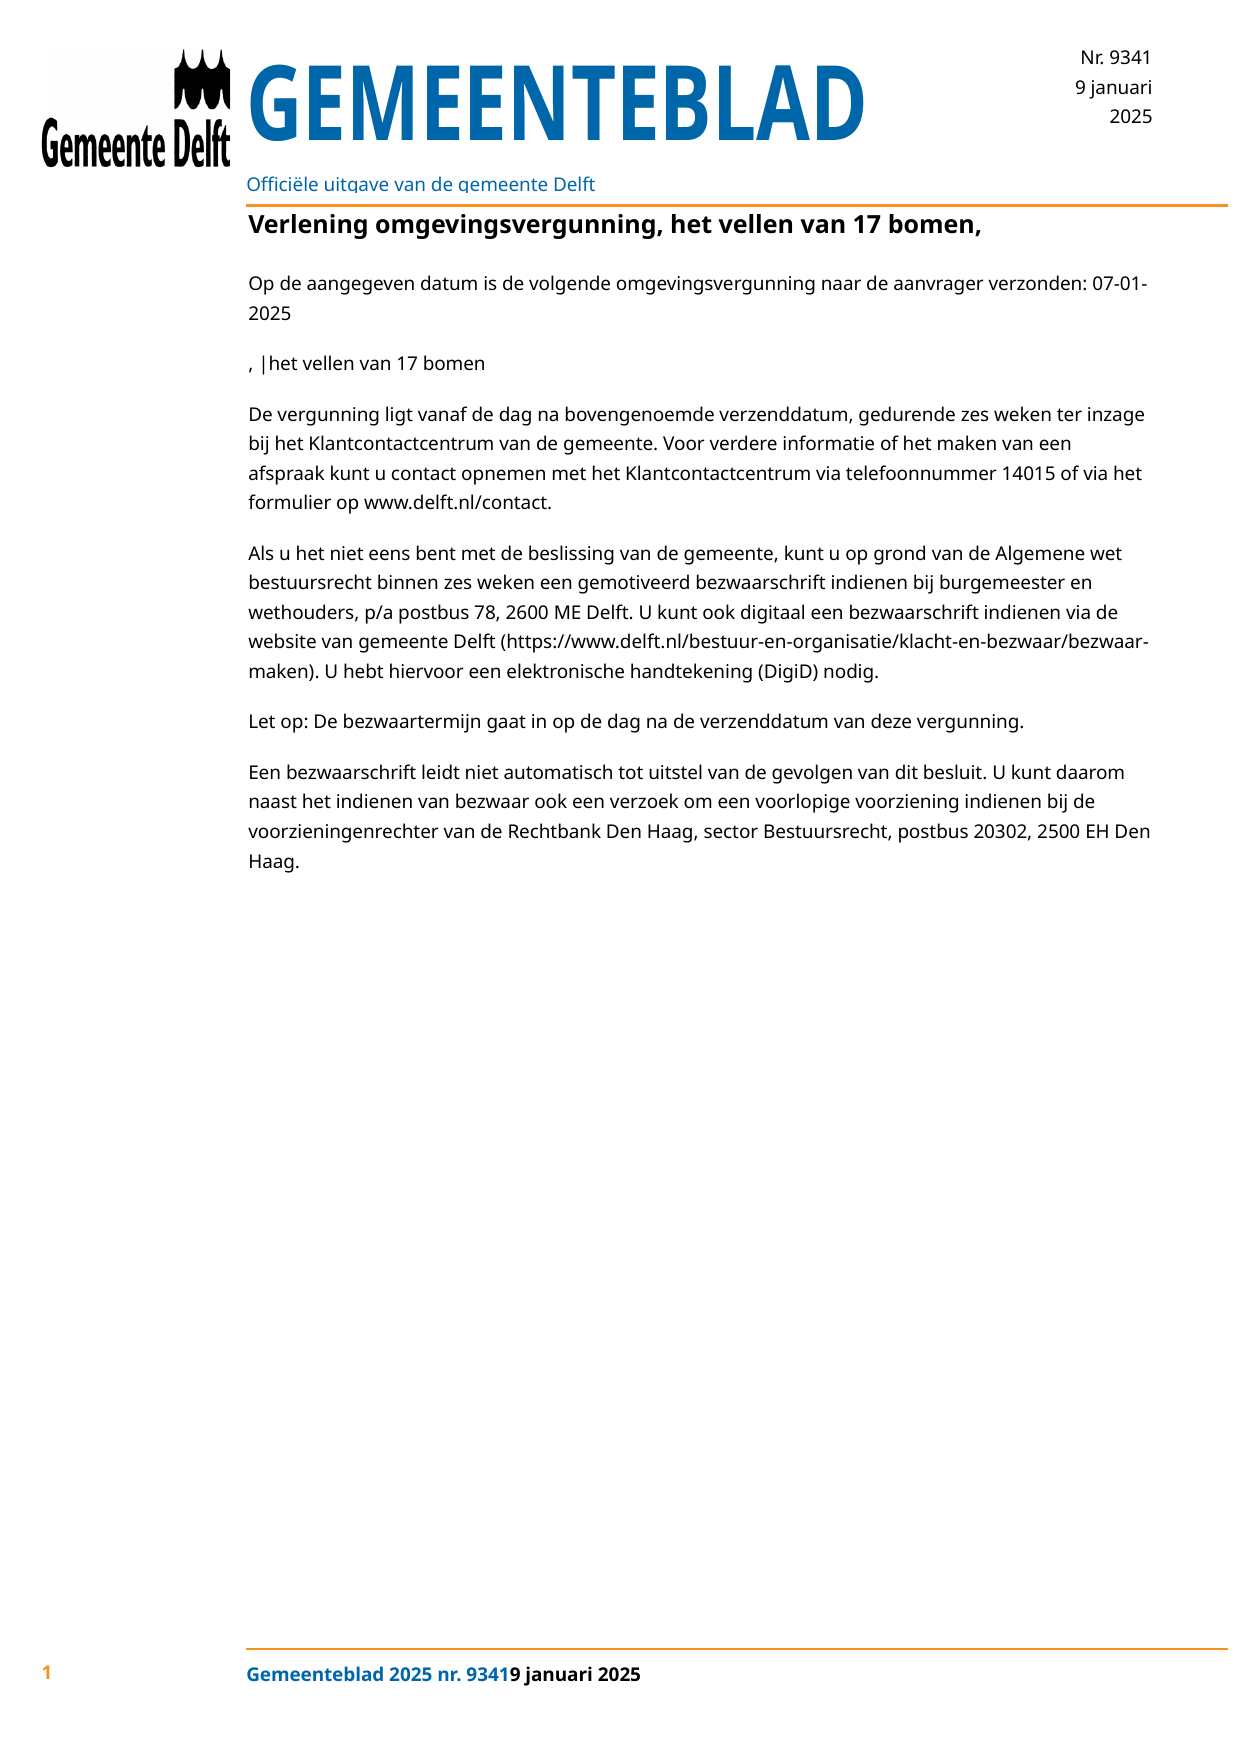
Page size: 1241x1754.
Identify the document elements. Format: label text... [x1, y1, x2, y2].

picture [41, 47, 231, 172]
text De vergunning ligt vanaf de dag na bovengenoemde verzenddatum, gedurende zes weken ter inzage bij het Klantcontactcentrum van de gemeente. Voor verdere informatie of het maken van een afspraak kunt u contact opnemen met het Klantcontactcentrum via telefoonnummer 14015 of via het formulier op www.delft.nl/contact. [248, 401, 1152, 515]
text Een bezwaarschrift leidt niet automatisch tot uitstel van de gevolgen van dit besluit. U kunt daarom naast het indienen van bezwaar ook een verzoek om een voorlopige voorziening indienen bij de voorzieningenrechter van de Rechtbank Den Haag, sector Bestuursrecht, postbus 20302, 2500 EH Den Haag. [248, 759, 1152, 873]
text , |het vellen van 17 bomen [248, 350, 1152, 376]
text Verlening omgevingsvergunning, het vellen van 17 bomen, [248, 207, 1152, 241]
text Let op: De bezwaartermijn gaat in op de dag na de verzenddatum van deze vergunning. [248, 709, 1152, 734]
text Als u het niet eens bent met de beslissing van de gemeente, kunt u op grond van de Algemene wet bestuursrecht binnen zes weken een gemotiveerd bezwaarschrift indienen bij burgemeester en wethouders, p/a postbus 78, 2600 ME Delft. U kunt ook digitaal een bezwaarschrift indienen via de website van gemeente Delft (https://www.delft.nl/bestuur-en-organisatie/klacht-en-bezwaar/bezwaar-maken). U hebt hiervoor een elektronische handtekening (DigiD) nodig. [248, 540, 1152, 684]
text Op de aangegeven datum is de volgende omgevingsvergunning naar de aanvrager verzonden: 07-01-2025 [248, 270, 1152, 326]
